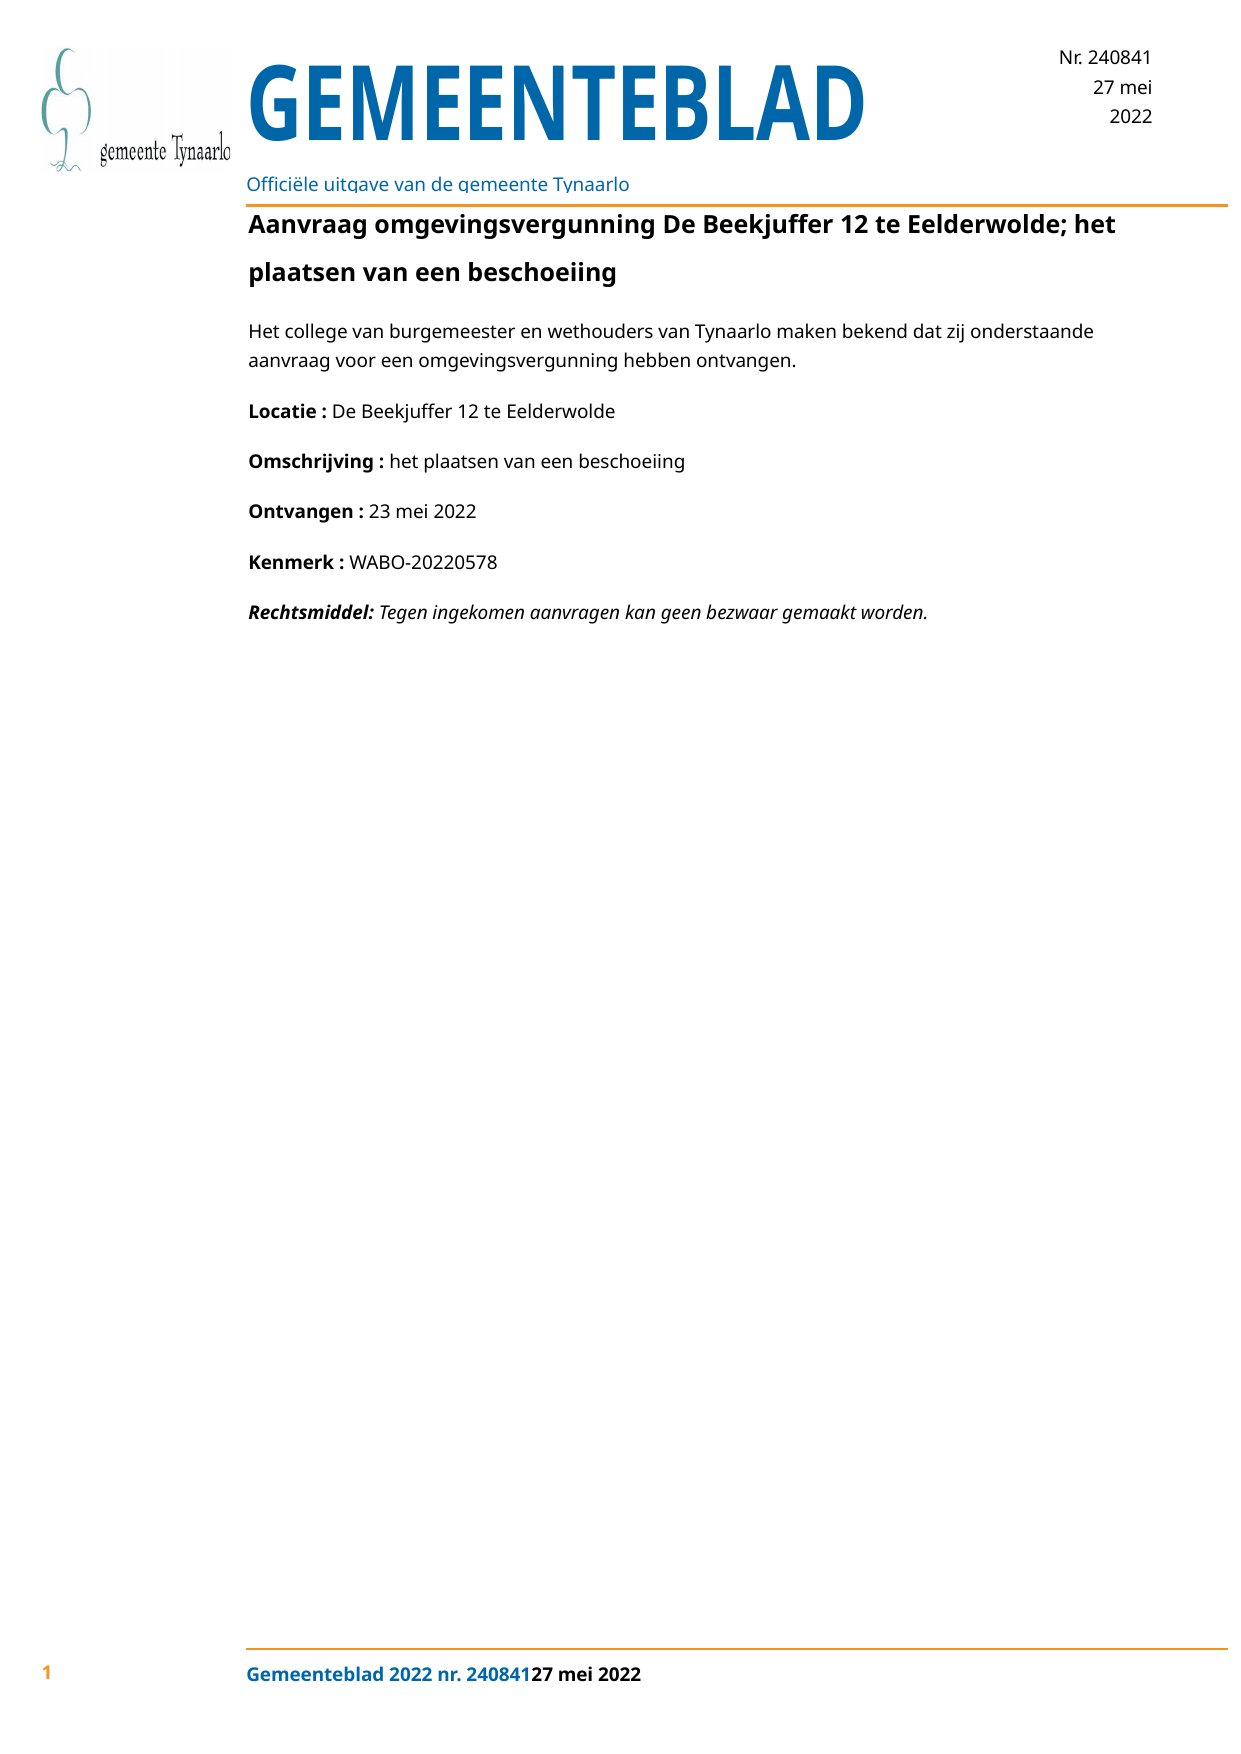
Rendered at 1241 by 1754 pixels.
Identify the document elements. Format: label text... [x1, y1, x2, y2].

picture [41, 47, 231, 172]
text Locatie : De Beekjuffer 12 te Eelderwolde [248, 398, 1152, 424]
text Omschrijving : het plaatsen van een beschoeiing [248, 448, 1152, 474]
text Ontvangen : 23 mei 2022 [248, 499, 1152, 524]
text Kenmerk : WABO-20220578 [248, 549, 1152, 575]
text Rechtsmiddel: Tegen ingekomen aanvragen kan geen bezwaar gemaakt worden. [248, 599, 1152, 625]
text Het college van burgemeester en wethouders van Tynaarlo maken bekend dat zij onderstaande aanvraag voor een omgevingsvergunning hebben ontvangen. [248, 318, 1152, 373]
text Aanvraag omgevingsvergunning De Beekjuffer 12 te Eelderwolde; het plaatsen van een beschoeiing [248, 207, 1152, 288]
